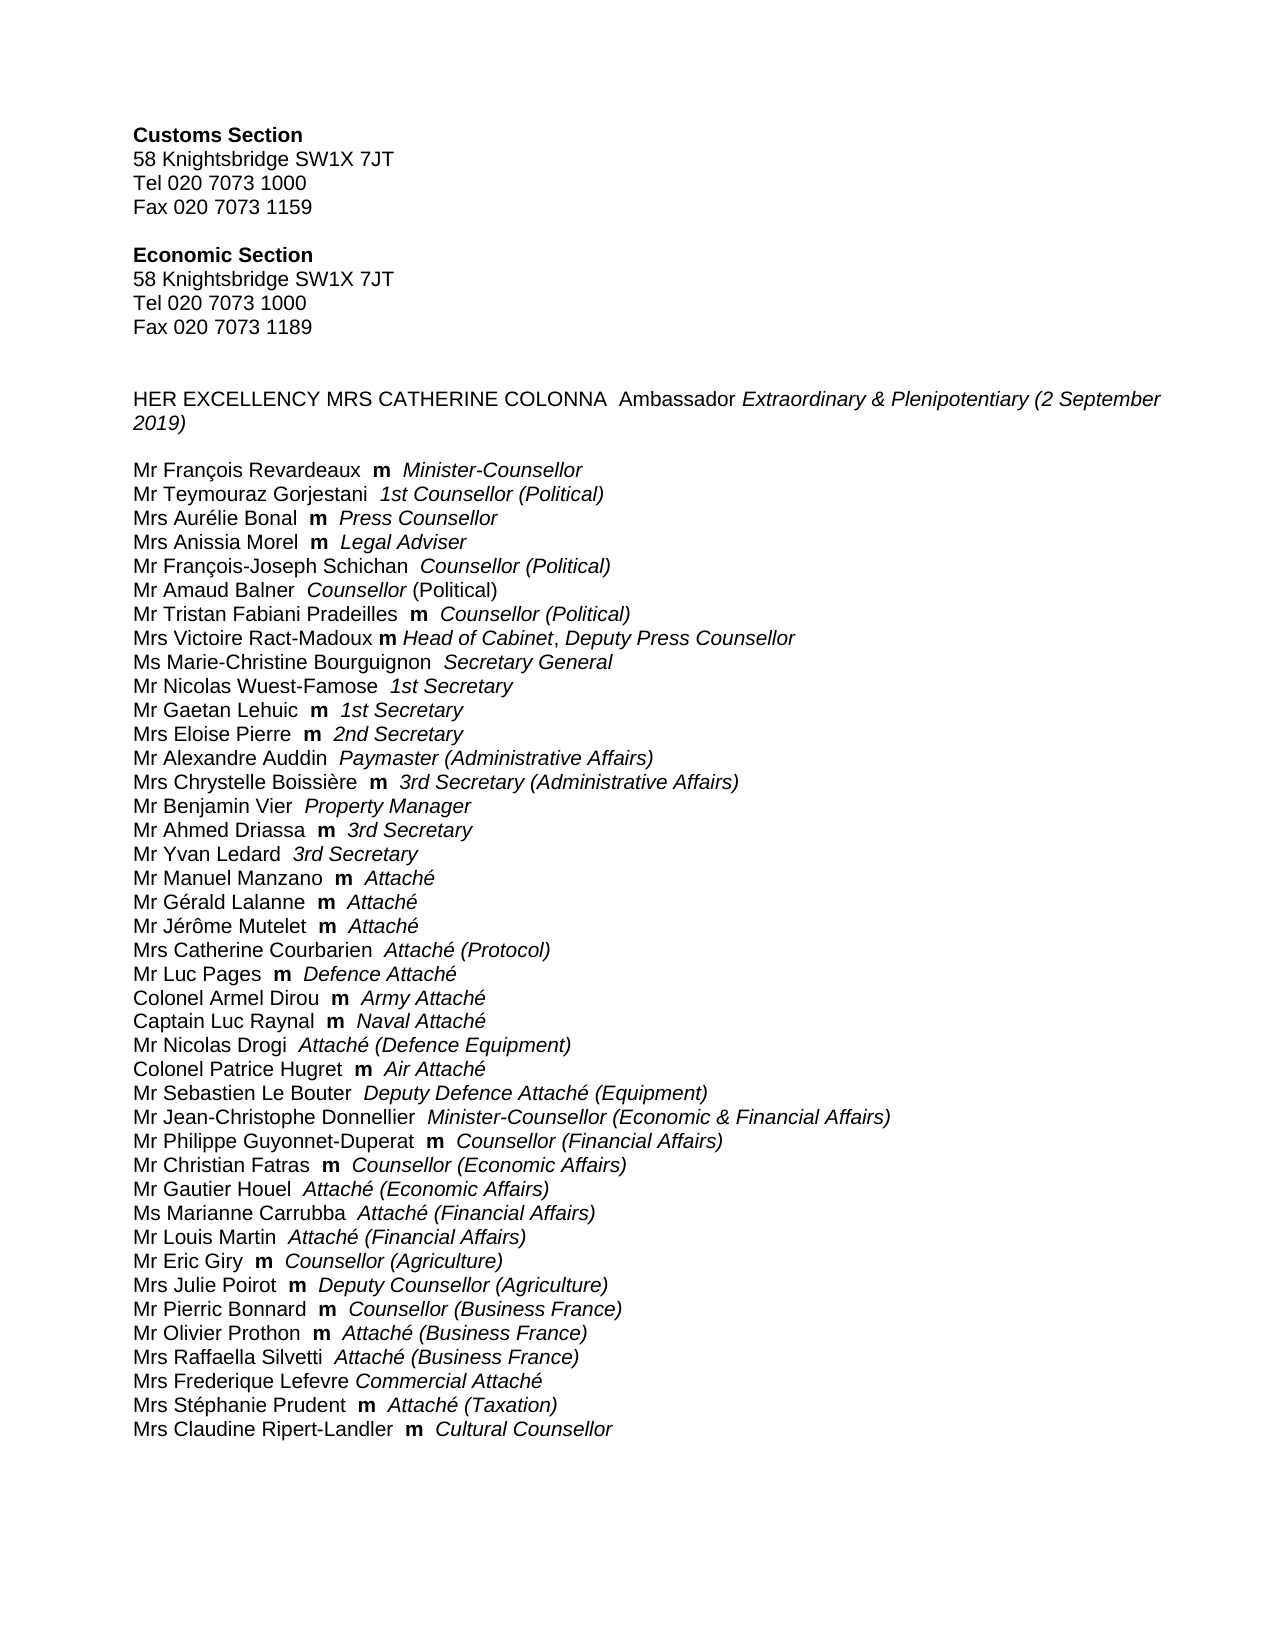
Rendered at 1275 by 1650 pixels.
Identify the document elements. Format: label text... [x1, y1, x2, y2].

text Tel 020 7073 1000 [133, 291, 1181, 314]
text Mr Pierric Bonnard m Counsellor (Business France) [133, 1297, 1181, 1321]
text Mrs Stéphanie Prudent m Attaché (Taxation) [133, 1393, 1181, 1417]
text Mr Eric Giry m Counsellor (Agriculture) [133, 1249, 1181, 1273]
text Mrs Victoire Ract-Madoux m Head of Cabinet, Deputy Press Counsellor [133, 626, 1181, 650]
text Mr Luc Pages m Defence Attaché [133, 961, 1181, 985]
text Mr Christian Fatras m Counsellor (Economic Affairs) [133, 1153, 1181, 1177]
text Mr Amaud Balner Counsellor (Political) [133, 578, 1181, 602]
text Mrs Aurélie Bonal m Press Counsellor [133, 506, 1181, 530]
text Mr Manuel Manzano m Attaché [133, 866, 1181, 889]
text Mrs Claudine Ripert-Landler m Cultural Counsellor [133, 1417, 1181, 1441]
text Colonel Armel Dirou m Army Attaché [133, 985, 1181, 1009]
text Mr Benjamin Vier Property Manager [133, 794, 1181, 818]
text Mr Jérôme Mutelet m Attaché [133, 913, 1181, 937]
text Fax 020 7073 1189 [133, 314, 1181, 338]
text Mr François-Joseph Schichan Counsellor (Political) [133, 554, 1181, 578]
text Mr Nicolas Drogi Attaché (Defence Equipment) [133, 1033, 1181, 1057]
text HER EXCELLENCY MRS CATHERINE COLONNA Ambassador Extraordinary & Plenipotentiary (2 September 2019) [133, 386, 1181, 434]
text Mr François Revardeaux m Minister-Counsellor [133, 458, 1181, 482]
text Tel 020 7073 1000 [133, 171, 1181, 195]
text Mr Tristan Fabiani Pradeilles m Counsellor (Political) [133, 602, 1181, 626]
text Captain Luc Raynal m Naval Attaché [133, 1009, 1181, 1033]
text Mr Gérald Lalanne m Attaché [133, 889, 1181, 913]
text Mr Alexandre Auddin Paymaster (Administrative Affairs) [133, 746, 1181, 770]
text Mrs Frederique Lefevre Commercial Attaché [133, 1369, 1181, 1393]
text Mr Gautier Houel Attaché (Economic Affairs) [133, 1177, 1181, 1201]
text Mr Jean-Christophe Donnellier Minister-Counsellor (Economic & Financial Affairs) [133, 1105, 1181, 1129]
text 58 Knightsbridge SW1X 7JT [133, 147, 1181, 171]
text Mrs Julie Poirot m Deputy Counsellor (Agriculture) [133, 1273, 1181, 1297]
text Customs Section [133, 123, 1181, 147]
text Mr Teymouraz Gorjestani 1st Counsellor (Political) [133, 482, 1181, 506]
text Economic Section [133, 243, 1181, 267]
text Mr Sebastien Le Bouter Deputy Defence Attaché (Equipment) [133, 1081, 1181, 1105]
text Ms Marie-Christine Bourguignon Secretary General [133, 650, 1181, 674]
text Mr Philippe Guyonnet-Duperat m Counsellor (Financial Affairs) [133, 1129, 1181, 1153]
text Mrs Raffaella Silvetti Attaché (Business France) [133, 1345, 1181, 1369]
text Mr Louis Martin Attaché (Financial Affairs) [133, 1225, 1181, 1249]
text Mr Olivier Prothon m Attaché (Business France) [133, 1321, 1181, 1345]
text Mr Gaetan Lehuic m 1st Secretary [133, 698, 1181, 722]
text Mr Yvan Ledard 3rd Secretary [133, 842, 1181, 866]
text Mr Nicolas Wuest-Famose 1st Secretary [133, 674, 1181, 698]
text Colonel Patrice Hugret m Air Attaché [133, 1057, 1181, 1081]
text Ms Marianne Carrubba Attaché (Financial Affairs) [133, 1201, 1181, 1225]
text 58 Knightsbridge SW1X 7JT [133, 267, 1181, 291]
text Mr Ahmed Driassa m 3rd Secretary [133, 818, 1181, 842]
text Mrs Eloise Pierre m 2nd Secretary [133, 722, 1181, 746]
text Mrs Anissia Morel m Legal Adviser [133, 530, 1181, 554]
text Fax 020 7073 1159 [133, 195, 1181, 219]
text Mrs Chrystelle Boissière m 3rd Secretary (Administrative Affairs) [133, 770, 1181, 794]
text Mrs Catherine Courbarien Attaché (Protocol) [133, 937, 1181, 961]
